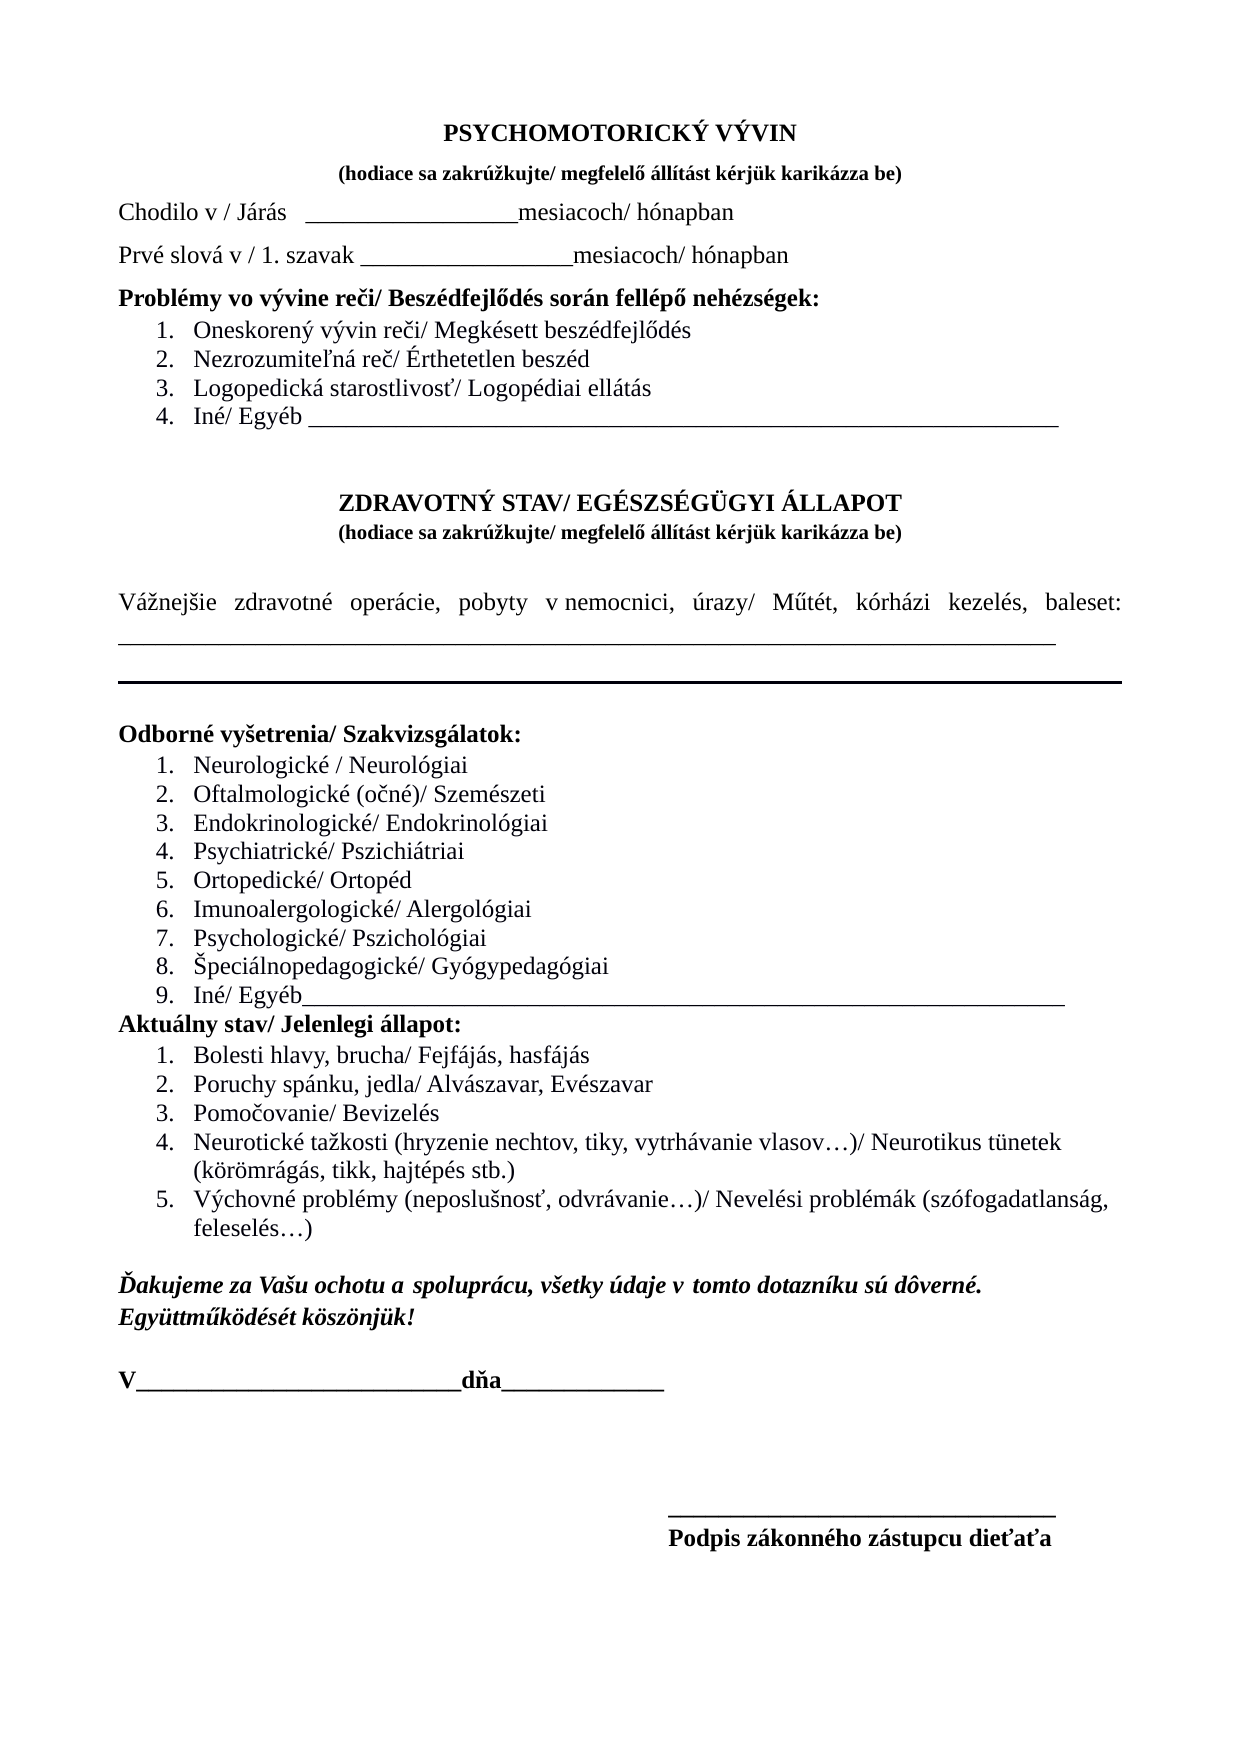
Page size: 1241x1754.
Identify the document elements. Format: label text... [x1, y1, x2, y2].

text ZDRAVOTNÝ STAV/ EGÉSZSÉGÜGYI ÁLLAPOT [118, 488, 1122, 517]
list Psychiatrické/ Pszichiátriai [156, 836, 1122, 865]
text Együttműködését köszönjük! [118, 1302, 1122, 1331]
text Podpis zákonného zástupcu dieťaťa [118, 1523, 1122, 1552]
list Špeciálnopedagogické/ Gyógypedagógiai [156, 951, 1122, 980]
list Bolesti hlavy, brucha/ Fejfájás, hasfájás [156, 1041, 1122, 1069]
list Logopedická starostlivosť/ Logopédiai ellátás [156, 373, 1122, 401]
list Ortopedické/ Ortopéd [156, 865, 1122, 894]
text Problémy vo vývine reči/ Beszédfejlődés során fellépő nehézségek: [118, 283, 1122, 312]
text Vážnejšie zdravotné operácie, pobyty v nemocnici, úrazy/ Műtét, kórházi kezelés, baleset: ___________________________________________________________________________ [118, 587, 1122, 647]
list Iné/ Egyéb ____________________________________________________________ [156, 401, 1122, 430]
list Oftalmologické (očné)/ Szemészeti [156, 779, 1122, 808]
text Prvé slová v / 1. szavak _________________mesiacoch/ hónapban [118, 240, 1122, 269]
text PSYCHOMOTORICKÝ VÝVIN [118, 118, 1122, 147]
list Nezrozumiteľná reč/ Érthetetlen beszéd [156, 344, 1122, 373]
list Psychologické/ Pszichológiai [156, 923, 1122, 951]
text (hodiace sa zakrúžkujte/ megfelelő állítást kérjük karikázza be) [118, 519, 1122, 544]
text Odborné vyšetrenia/ Szakvizsgálatok: [118, 719, 1122, 747]
text _______________________________ [118, 1491, 1122, 1520]
list Pomočovanie/ Bevizelés [156, 1098, 1122, 1127]
list Neurologické / Neurológiai [156, 750, 1122, 779]
list Neurotické tažkosti (hryzenie nechtov, tiky, vytrhávanie vlasov…)/ Neurotikus tünetek (körömrágás, tikk, hajtépés stb.) [156, 1127, 1122, 1184]
list Výchovné problémy (neposlušnosť, odvrávanie…)/ Nevelési problémák (szófogadatlanság, feleselés…) [156, 1184, 1122, 1242]
list Poruchy spánku, jedla/ Alvászavar, Evészavar [156, 1069, 1122, 1098]
text Chodilo v / Járás _________________mesiacoch/ hónapban [118, 197, 1122, 226]
list Iné/ Egyéb_____________________________________________________________ [156, 980, 1122, 1009]
text Aktuálny stav/ Jelenlegi állapot: [118, 1009, 1122, 1038]
text V__________________________dňa_____________ [118, 1365, 1122, 1394]
text (hodiace sa zakrúžkujte/ megfelelő állítást kérjük karikázza be) [118, 161, 1122, 185]
text Ďakujeme za Vašu ochotu a spoluprácu, všetky údaje v tomto dotazníku sú dôverné. [118, 1271, 1122, 1299]
list Endokrinologické/ Endokrinológiai [156, 808, 1122, 836]
list Imunoalergologické/ Alergológiai [156, 894, 1122, 923]
list Oneskorený vývin reči/ Megkésett beszédfejlődés [156, 315, 1122, 344]
